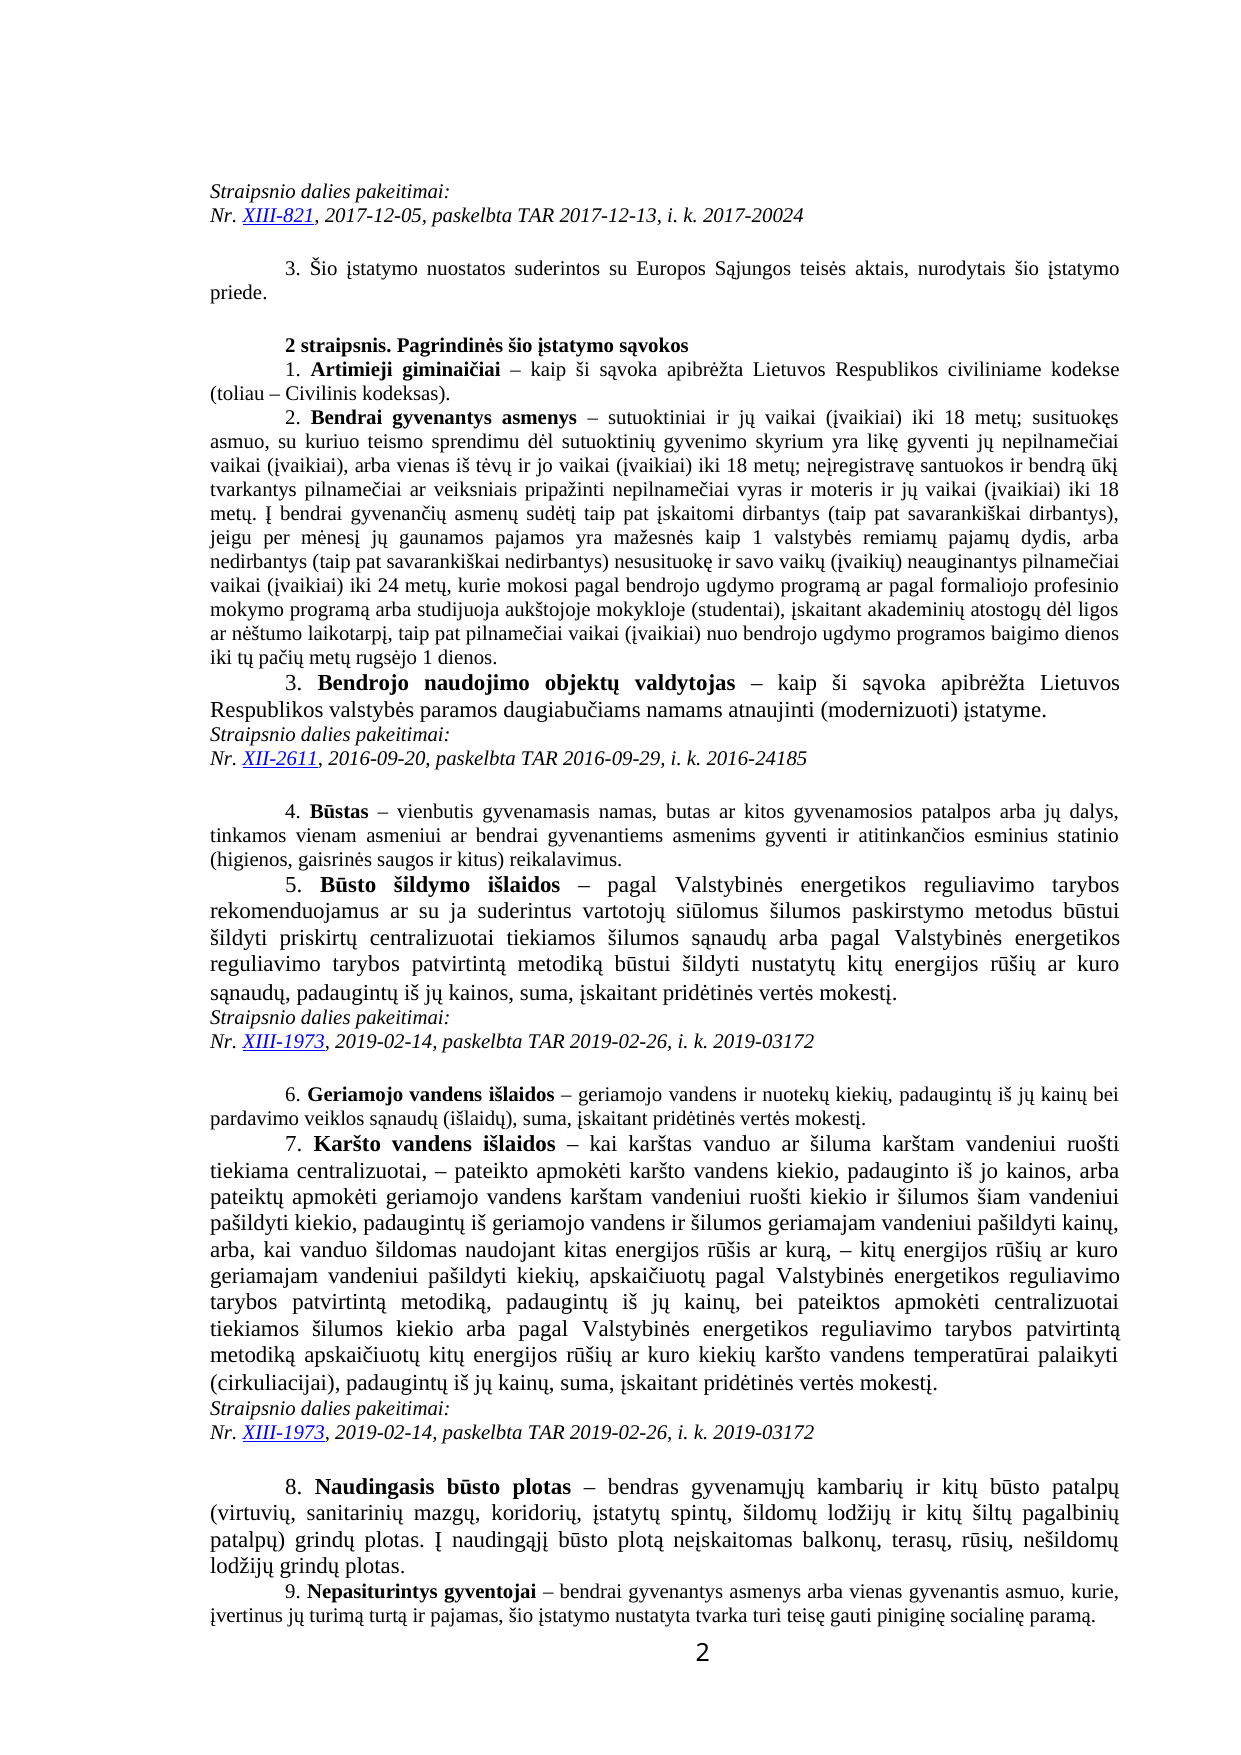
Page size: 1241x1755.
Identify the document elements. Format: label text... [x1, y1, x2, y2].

text Nr. XIII-1973, 2019-02-14, paskelbta TAR 2019-02-26, i. k. 2019-03172 [210, 1029, 1120, 1053]
text Nr. XIII-821, 2017-12-05, paskelbta TAR 2017-12-13, i. k. 2017-20024 [210, 203, 1120, 227]
text 9. Nepasiturintys gyventojai – bendrai gyvenantys asmenys arba vienas gyvenantis asmuo, kurie, įvertinus jų turimą turtą ir pajamas, šio įstatymo nustatyta tvarka turi teisę gauti piniginę socialinę paramą. [210, 1578, 1120, 1627]
text 7. Karšto vandens išlaidos – kai karštas vanduo ar šiluma karštam vandeniui ruošti tiekiama centralizuotai, – pateikto apmokėti karšto vandens kiekio, padauginto iš jo kainos, arba pateiktų apmokėti geriamojo vandens karštam vandeniui ruošti kiekio ir šilumos šiam vandeniui pašildyti kiekio, padaugintų iš geriamojo vandens ir šilumos geriamajam vandeniui pašildyti kainų, arba, kai vanduo šildomas naudojant kitas energijos rūšis ar kurą, – kitų energijos rūšių ar kuro geriamajam vandeniui pašildyti kiekių, apskaičiuotų pagal Valstybinės energetikos reguliavimo tarybos patvirtintą metodiką, padaugintų iš jų kainų, bei pateiktos apmokėti centralizuotai tiekiamos šilumos kiekio arba pagal Valstybinės energetikos reguliavimo tarybos patvirtintą metodiką apskaičiuotų kitų energijos rūšių ar kuro kiekių karšto vandens temperatūrai palaikyti (cirkuliacijai), padaugintų iš jų kainų, suma, įskaitant pridėtinės vertės mokestį. [210, 1130, 1120, 1396]
text 8. Naudingasis būsto plotas – bendras gyvenamųjų kambarių ir kitų būsto patalpų (virtuvių, sanitarinių mazgų, koridorių, įstatytų spintų, šildomų lodžijų ir kitų šiltų pagalbinių patalpų) grindų plotas. Į naudingąjį būsto plotą neįskaitomas balkonų, terasų, rūsių, nešildomų lodžijų grindų plotas. [210, 1473, 1120, 1578]
text 3. Šio įstatymo nuostatos suderintos su Europos Sąjungos teisės aktais, nurodytais šio įstatymo priede. [210, 256, 1120, 304]
text Nr. XII-2611, 2016-09-20, paskelbta TAR 2016-09-29, i. k. 2016-24185 [210, 746, 1120, 770]
text Nr. XIII-1973, 2019-02-14, paskelbta TAR 2019-02-26, i. k. 2019-03172 [210, 1420, 1120, 1444]
text Straipsnio dalies pakeitimai: [210, 179, 1120, 203]
text Straipsnio dalies pakeitimai: [210, 1005, 1120, 1029]
text 3. Bendrojo naudojimo objektų valdytojas – kaip ši sąvoka apibrėžta Lietuvos Respublikos valstybės paramos daugiabučiams namams atnaujinti (modernizuoti) įstatyme. [210, 669, 1120, 722]
text 2. Bendrai gyvenantys asmenys – sutuoktiniai ir jų vaikai (įvaikiai) iki 18 metų; susituokęs asmuo, su kuriuo teismo sprendimu dėl sutuoktinių gyvenimo skyrium yra likę gyventi jų nepilnamečiai vaikai (įvaikiai), arba vienas iš tėvų ir jo vaikai (įvaikiai) iki 18 metų; neįregistravę santuokos ir bendrą ūkį tvarkantys pilnamečiai ar veiksniais pripažinti nepilnamečiai vyras ir moteris ir jų vaikai (įvaikiai) iki 18 metų. Į bendrai gyvenančių asmenų sudėtį taip pat įskaitomi dirbantys (taip pat savarankiškai dirbantys), jeigu per mėnesį jų gaunamos pajamos yra mažesnės kaip 1 valstybės remiamų pajamų dydis, arba nedirbantys (taip pat savarankiškai nedirbantys) nesusituokę ir savo vaikų (įvaikių) neauginantys pilnamečiai vaikai (įvaikiai) iki 24 metų, kurie mokosi pagal bendrojo ugdymo programą ar pagal formaliojo profesinio mokymo programą arba studijuoja aukštojoje mokykloje (studentai), įskaitant akademinių atostogų dėl ligos ar nėštumo laikotarpį, taip pat pilnamečiai vaikai (įvaikiai) nuo bendrojo ugdymo programos baigimo dienos iki tų pačių metų rugsėjo 1 dienos. [210, 405, 1120, 669]
text 6. Geriamojo vandens išlaidos – geriamojo vandens ir nuotekų kiekių, padaugintų iš jų kainų bei pardavimo veiklos sąnaudų (išlaidų), suma, įskaitant pridėtinės vertės mokestį. [210, 1082, 1120, 1130]
text 1. Artimieji giminaičiai – kaip ši sąvoka apibrėžta Lietuvos Respublikos civiliniame kodekse (toliau – Civilinis kodeksas). [210, 357, 1120, 405]
text 2 straipsnis. Pagrindinės šio įstatymo sąvokos [210, 332, 1120, 357]
text Straipsnio dalies pakeitimai: [210, 1396, 1120, 1420]
text Straipsnio dalies pakeitimai: [210, 722, 1120, 746]
text 5. Būsto šildymo išlaidos – pagal Valstybinės energetikos reguliavimo tarybos rekomenduojamus ar su ja suderintus vartotojų siūlomus šilumos paskirstymo metodus būstui šildyti priskirtų centralizuotai tiekiamos šilumos sąnaudų arba pagal Valstybinės energetikos reguliavimo tarybos patvirtintą metodiką būstui šildyti nustatytų kitų energijos rūšių ar kuro sąnaudų, padaugintų iš jų kainos, suma, įskaitant pridėtinės vertės mokestį. [210, 871, 1120, 1005]
text 4. Būstas – vienbutis gyvenamasis namas, butas ar kitos gyvenamosios patalpos arba jų dalys, tinkamos vienam asmeniui ar bendrai gyvenantiems asmenims gyventi ir atitinkančios esminius statinio (higienos, gaisrinės saugos ir kitus) reikalavimus. [210, 799, 1120, 871]
